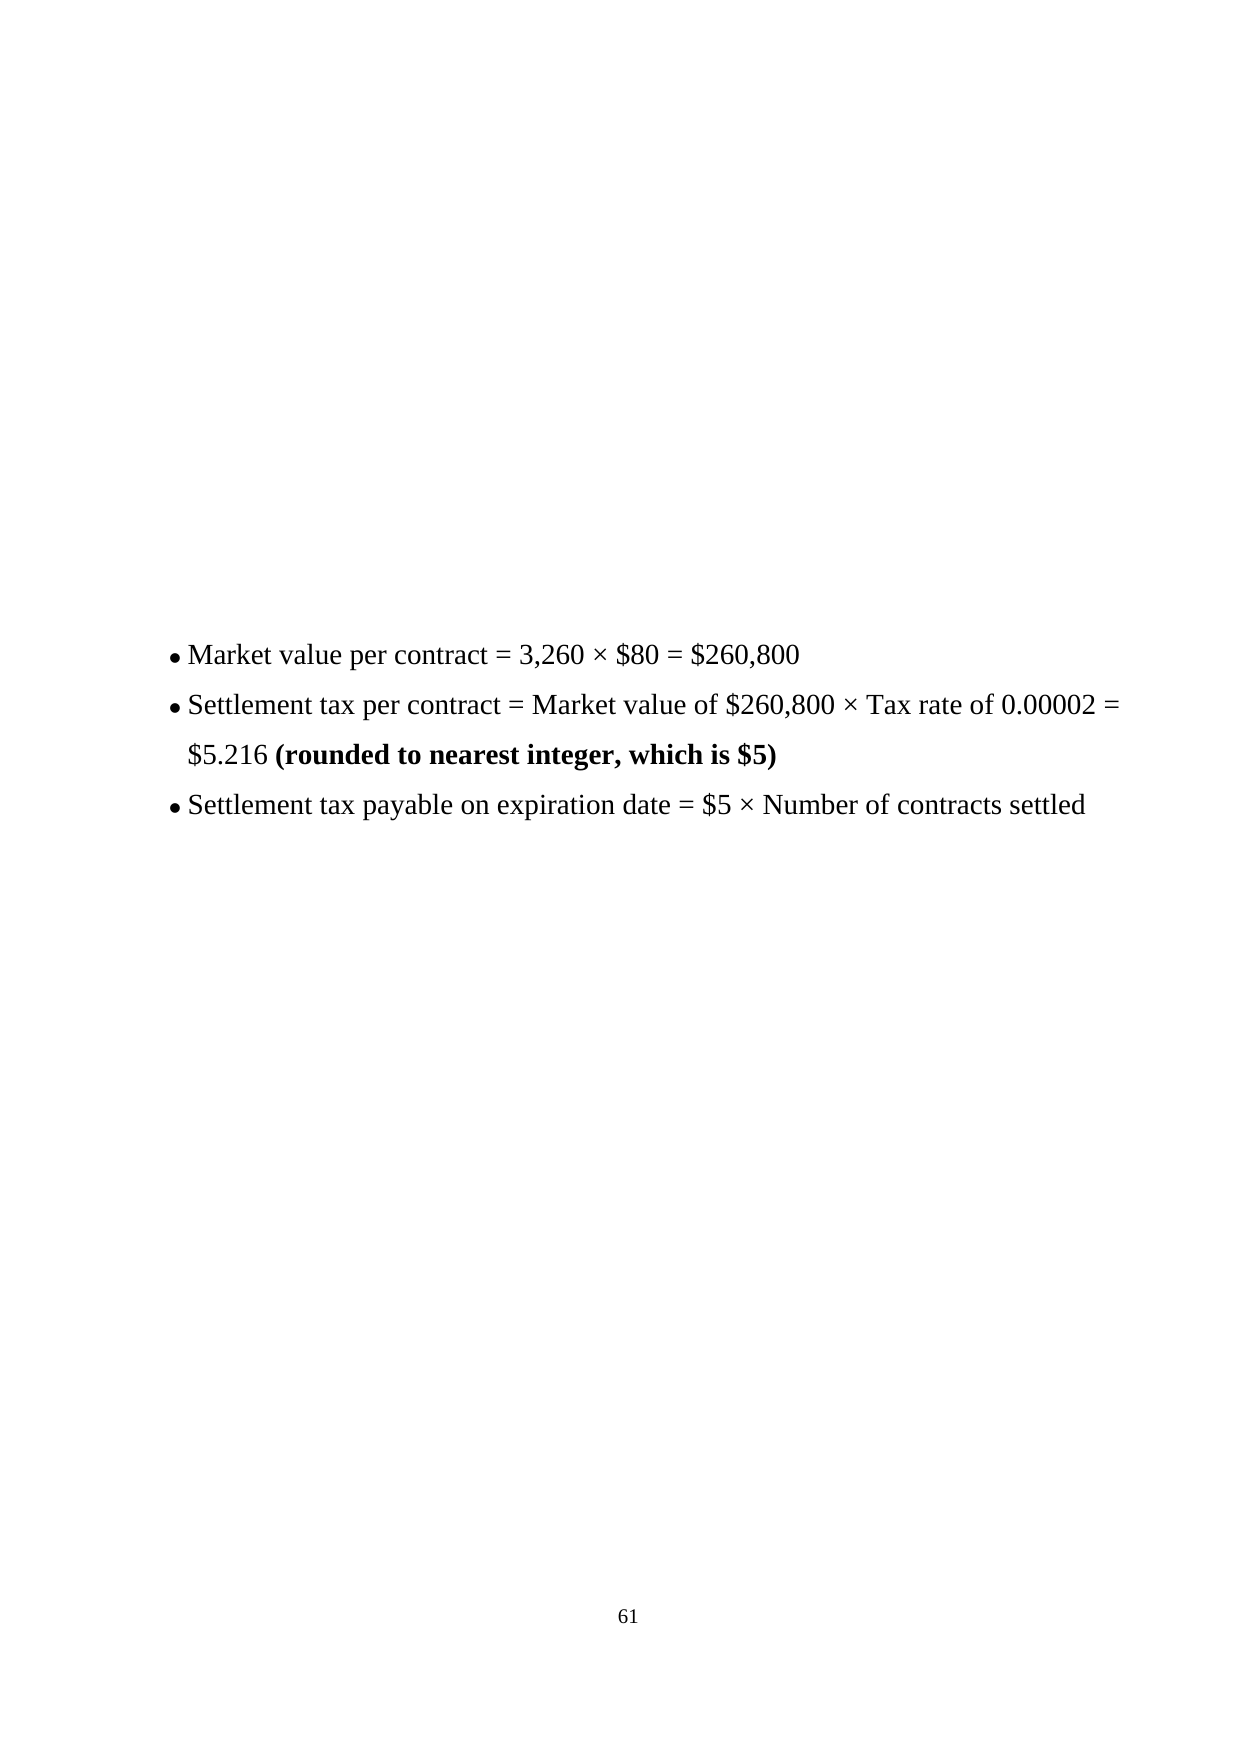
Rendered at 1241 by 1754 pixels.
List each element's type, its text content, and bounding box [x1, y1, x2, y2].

list Settlement tax payable on expiration date = $5 × Number of contracts settled [169, 771, 1125, 821]
list Market value per contract = 3,260 × $80 = $260,800 [169, 621, 1125, 671]
list Settlement tax per contract = Market value of $260,800 × Tax rate of 0.00002 = $5.216 (rounded to nearest integer, which is $5) [169, 671, 1125, 771]
